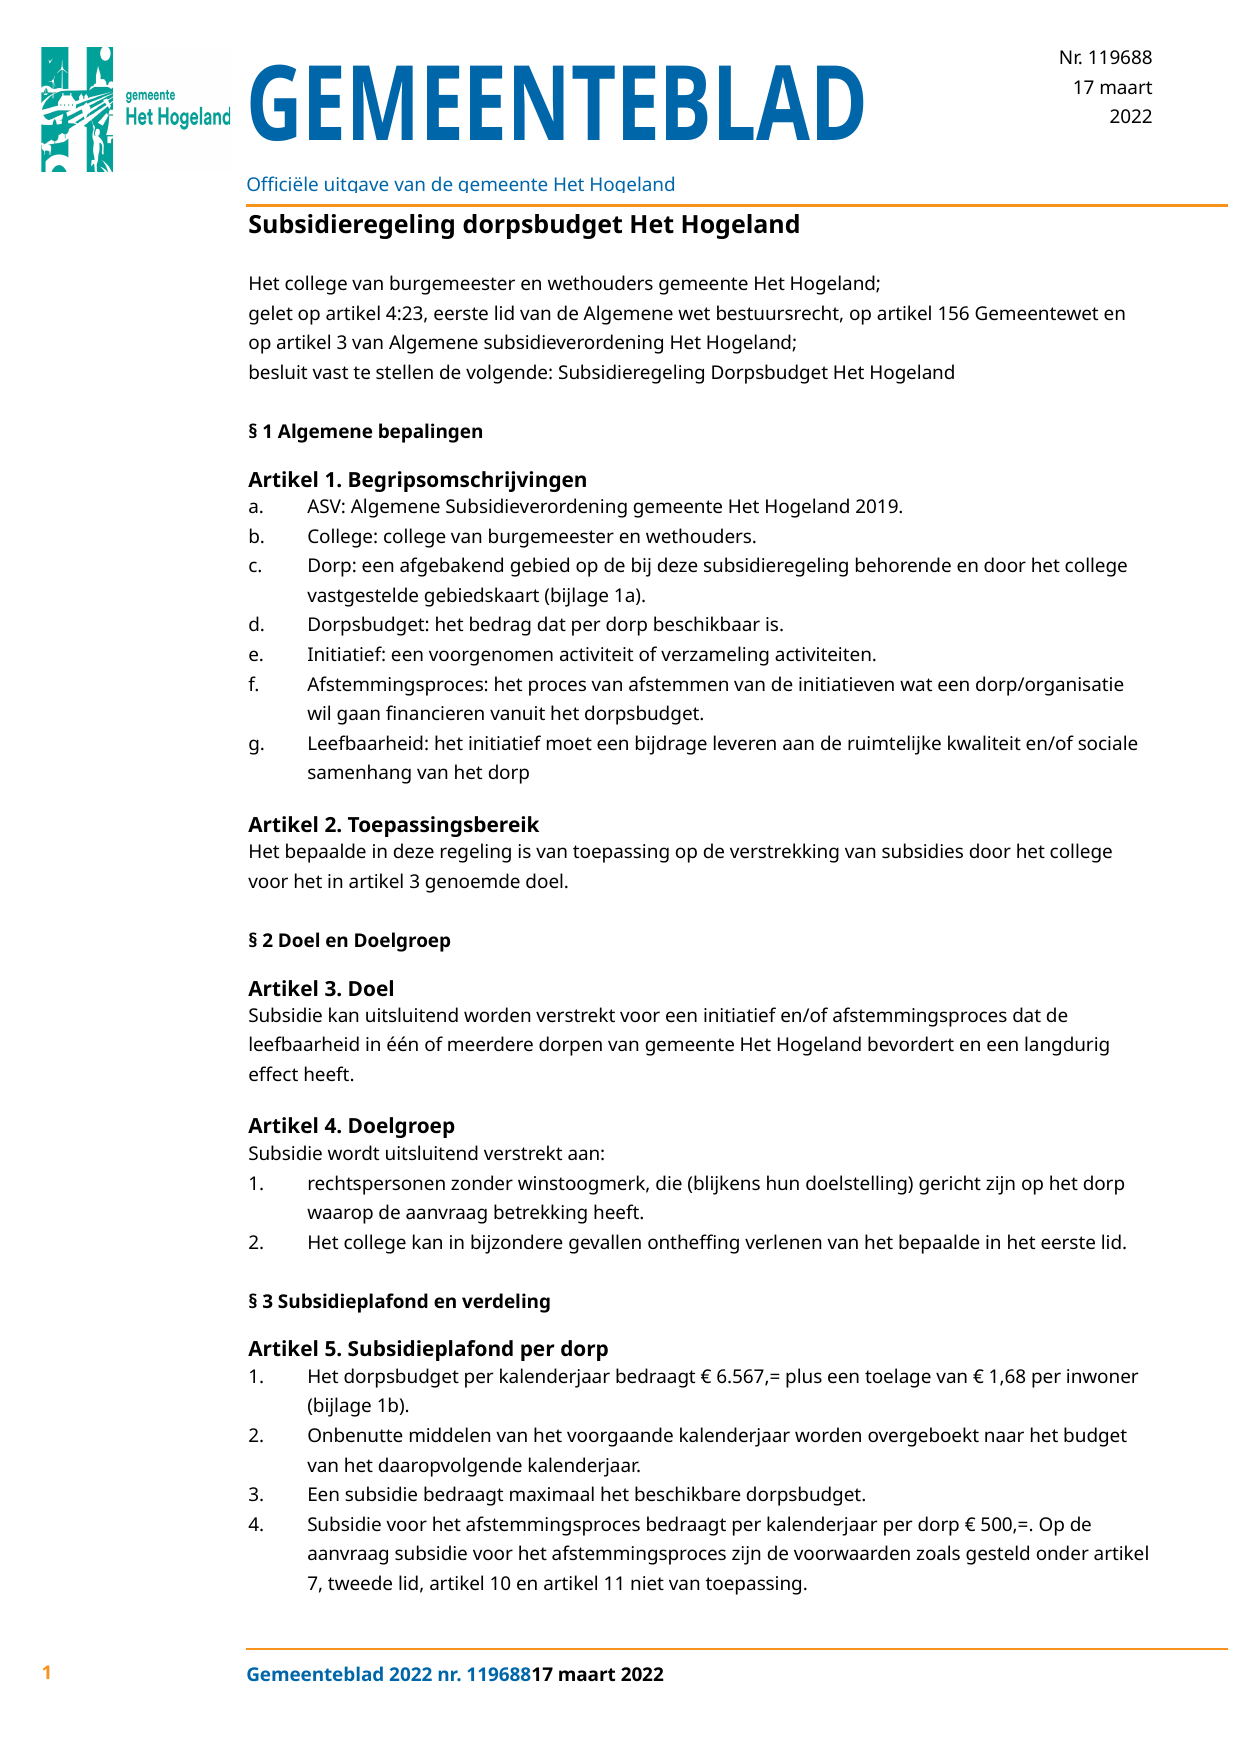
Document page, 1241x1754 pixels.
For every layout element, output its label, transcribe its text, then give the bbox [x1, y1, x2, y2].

list Subsidie voor het afstemmingsproces bedraagt per kalenderjaar per dorp € 500,=. Op de aanvraag subsidie voor het afstemmingsproces zijn de voorwaarden zoals gesteld onder artikel 7, tweede lid, artikel 10 en artikel 11 niet van toepassing. [248, 1511, 1152, 1596]
text Subsidieregeling dorpsbudget Het Hogeland [248, 207, 1152, 241]
list Dorp: een afgebakend gebied op de bij deze subsidieregeling behorende en door het college vastgestelde gebiedskaart (bijlage 1a). [248, 552, 1152, 608]
text § 1 Algemene bepalingen [248, 418, 1152, 444]
text Het bepaalde in deze regeling is van toepassing op de verstrekking van subsidies door het college voor het in artikel 3 genoemde doel. [248, 838, 1152, 894]
list Afstemmingsproces: het proces van afstemmen van de initiatieven wat een dorp/organisatie wil gaan financieren vanuit het dorpsbudget. [248, 671, 1152, 726]
list Dorpsbudget: het bedrag dat per dorp beschikbaar is. [248, 612, 1152, 637]
text gelet op artikel 4:23, eerste lid van de Algemene wet bestuursrecht, op artikel 156 Gemeentewet en op artikel 3 van Algemene subsidieverordening Het Hogeland; [248, 300, 1152, 355]
text besluit vast te stellen de volgende: Subsidieregeling Dorpsbudget Het Hogeland [248, 359, 1152, 385]
list Leefbaarheid: het initiatief moet een bijdrage leveren aan de ruimtelijke kwaliteit en/of sociale samenhang van het dorp [248, 730, 1152, 785]
list Het college kan in bijzondere gevallen ontheffing verlenen van het bepaalde in het eerste lid. [248, 1229, 1152, 1254]
text Subsidie kan uitsluitend worden verstrekt voor een initiatief en/of afstemmingsproces dat de leefbaarheid in één of meerdere dorpen van gemeente Het Hogeland bevordert en een langdurig effect heeft. [248, 1002, 1152, 1087]
picture [41, 47, 231, 172]
text Artikel 3. Doel [248, 974, 1152, 1002]
list Initiatief: een voorgenomen activiteit of verzameling activiteiten. [248, 641, 1152, 667]
list Een subsidie bedraagt maximaal het beschikbare dorpsbudget. [248, 1481, 1152, 1507]
text Artikel 4. Doelgroep [248, 1112, 1152, 1140]
text Artikel 1. Begripsomschrijvingen [248, 465, 1152, 493]
text § 3 Subsidieplafond en verdeling [248, 1288, 1152, 1314]
list Onbenutte middelen van het voorgaande kalenderjaar worden overgeboekt naar het budget van het daaropvolgende kalenderjaar. [248, 1422, 1152, 1477]
list rechtspersonen zonder winstoogmerk, die (blijkens hun doelstelling) gericht zijn op het dorp waarop de aanvraag betrekking heeft. [248, 1170, 1152, 1225]
text Het college van burgemeester en wethouders gemeente Het Hogeland; [248, 270, 1152, 296]
text Artikel 2. Toepassingsbereik [248, 810, 1152, 838]
text Artikel 5. Subsidieplafond per dorp [248, 1334, 1152, 1363]
list Het dorpsbudget per kalenderjaar bedraagt € 6.567,= plus een toelage van € 1,68 per inwoner (bijlage 1b). [248, 1363, 1152, 1418]
list ASV: Algemene Subsidieverordening gemeente Het Hogeland 2019. [248, 493, 1152, 519]
text Subsidie wordt uitsluitend verstrekt aan: [248, 1140, 1152, 1166]
text § 2 Doel en Doelgroep [248, 927, 1152, 953]
list College: college van burgemeester en wethouders. [248, 523, 1152, 548]
